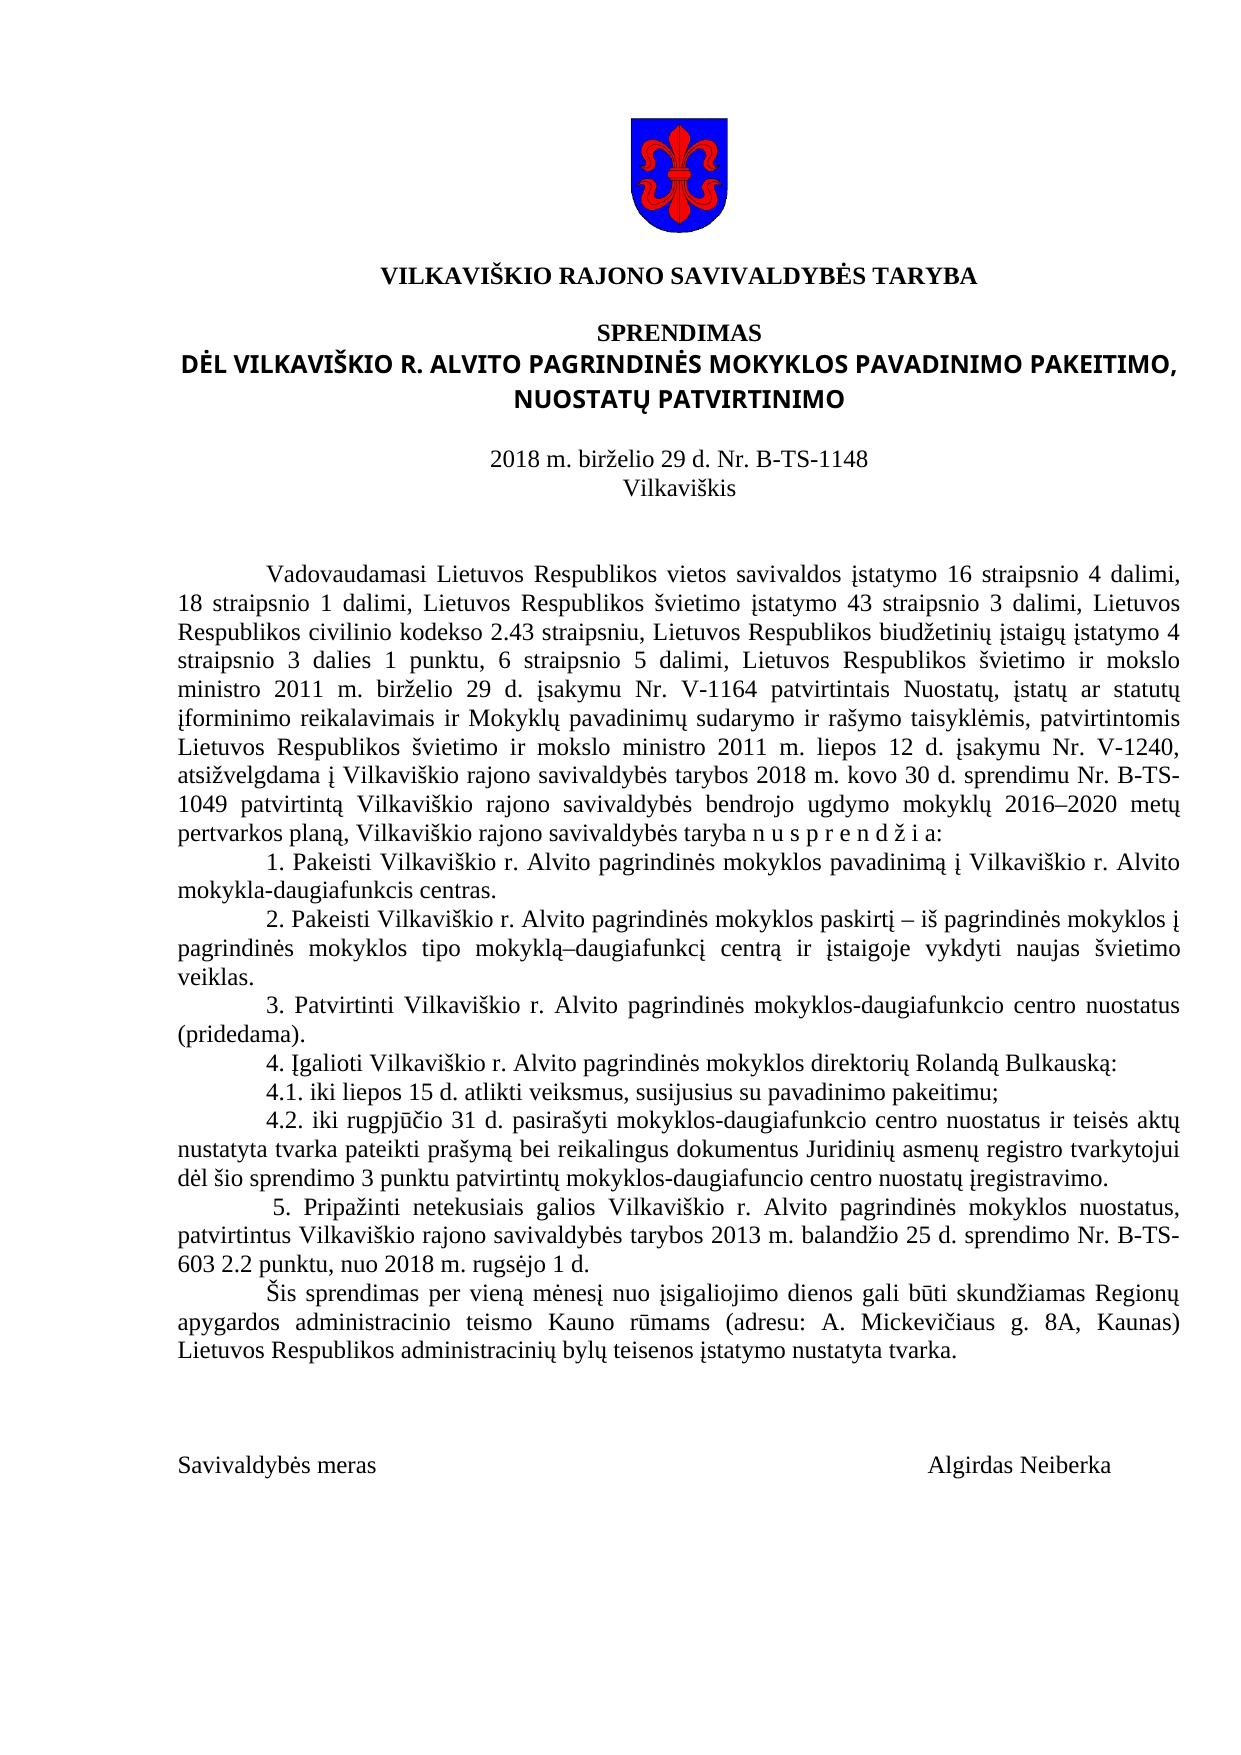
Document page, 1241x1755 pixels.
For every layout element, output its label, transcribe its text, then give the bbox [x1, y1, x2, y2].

text 3. Patvirtinti Vilkaviškio r. Alvito pagrindinės mokyklos-daugiafunkcio centro nuostatus (pridedama). [177, 990, 1181, 1048]
text Šis sprendimas per vieną mėnesį nuo įsigaliojimo dienos gali būti skundžiamas Regionų apygardos administracinio teismo Kauno rūmams (adresu: A. Mickevičiaus g. 8A, Kaunas) Lietuvos Respublikos administracinių bylų teisenos įstatymo nustatyta tvarka. [177, 1278, 1181, 1364]
text 1. Pakeisti Vilkaviškio r. Alvito pagrindinės mokyklos pavadinimą į Vilkaviškio r. Alvito mokykla-daugiafunkcis centras. [177, 847, 1181, 904]
text 4. Įgalioti Vilkaviškio r. Alvito pagrindinės mokyklos direktorių Rolandą Bulkauską: [177, 1048, 1181, 1077]
text 4.1. iki liepos 15 d. atlikti veiksmus, susijusius su pavadinimo pakeitimu; [177, 1077, 1181, 1105]
text 2. Pakeisti Vilkaviškio r. Alvito pagrindinės mokyklos paskirtį – iš pagrindinės mokyklos į pagrindinės mokyklos tipo mokyklą–daugiafunkcį centrą ir įstaigoje vykdyti naujas švietimo veiklas. [177, 904, 1181, 990]
text 5. Pripažinti netekusiais galios Vilkaviškio r. Alvito pagrindinės mokyklos nuostatus, patvirtintus Vilkaviškio rajono savivaldybės tarybos 2013 m. balandžio 25 d. sprendimo Nr. B-TS-603 2.2 punktu, nuo 2018 m. rugsėjo 1 d. [177, 1192, 1181, 1278]
text Vadovaudamasi Lietuvos Respublikos vietos savivaldos įstatymo 16 straipsnio 4 dalimi, 18 straipsnio 1 dalimi, Lietuvos Respublikos švietimo įstatymo 43 straipsnio 3 dalimi, Lietuvos Respublikos civilinio kodekso 2.43 straipsniu, Lietuvos Respublikos biudžetinių įstaigų įstatymo 4 straipsnio 3 dalies 1 punktu, 6 straipsnio 5 dalimi, Lietuvos Respublikos švietimo ir mokslo ministro 2011 m. birželio 29 d. įsakymu Nr. V-1164 patvirtintais Nuostatų, įstatų ar statutų įforminimo reikalavimais ir Mokyklų pavadinimų sudarymo ir rašymo taisyklėmis, patvirtintomis Lietuvos Respublikos švietimo ir mokslo ministro 2011 m. liepos 12 d. įsakymu Nr. V-1240, atsižvelgdama į Vilkaviškio rajono savivaldybės tarybos 2018 m. kovo 30 d. sprendimu Nr. B-TS-1049 patvirtintą Vilkaviškio rajono savivaldybės bendrojo ugdymo mokyklų 2016–2020 metų pertvarkos planą, Vilkaviškio rajono savivaldybės taryba n u s p r e n d ž i a: [177, 559, 1181, 847]
text SPRENDIMAS [177, 318, 1181, 347]
text Vilkaviškis [177, 473, 1181, 502]
text 4.2. iki rugpjūčio 31 d. pasirašyti mokyklos-daugiafunkcio centro nuostatus ir teisės aktų nustatyta tvarka pateikti prašymą bei reikalingus dokumentus Juridinių asmenų registro tvarkytojui dėl šio sprendimo 3 punktu patvirtintų mokyklos-daugiafuncio centro nuostatų įregistravimo. [177, 1105, 1181, 1192]
text VILKAVIŠKIO RAJONO SAVIVALDYBĖS TARYBA [177, 261, 1181, 290]
text Dėl VILKAVIŠKIO R. ALVITO PAGRINDINĖS MOKYKLOS PAVADINIMO PAKEITIMO, NUOSTATŲ PATVIRTINIMO [177, 347, 1181, 415]
text Savivaldybės meras Algirdas Neiberka [177, 1450, 1181, 1479]
text 2018 m. birželio 29 d. Nr. B-TS-1148 [177, 444, 1181, 473]
